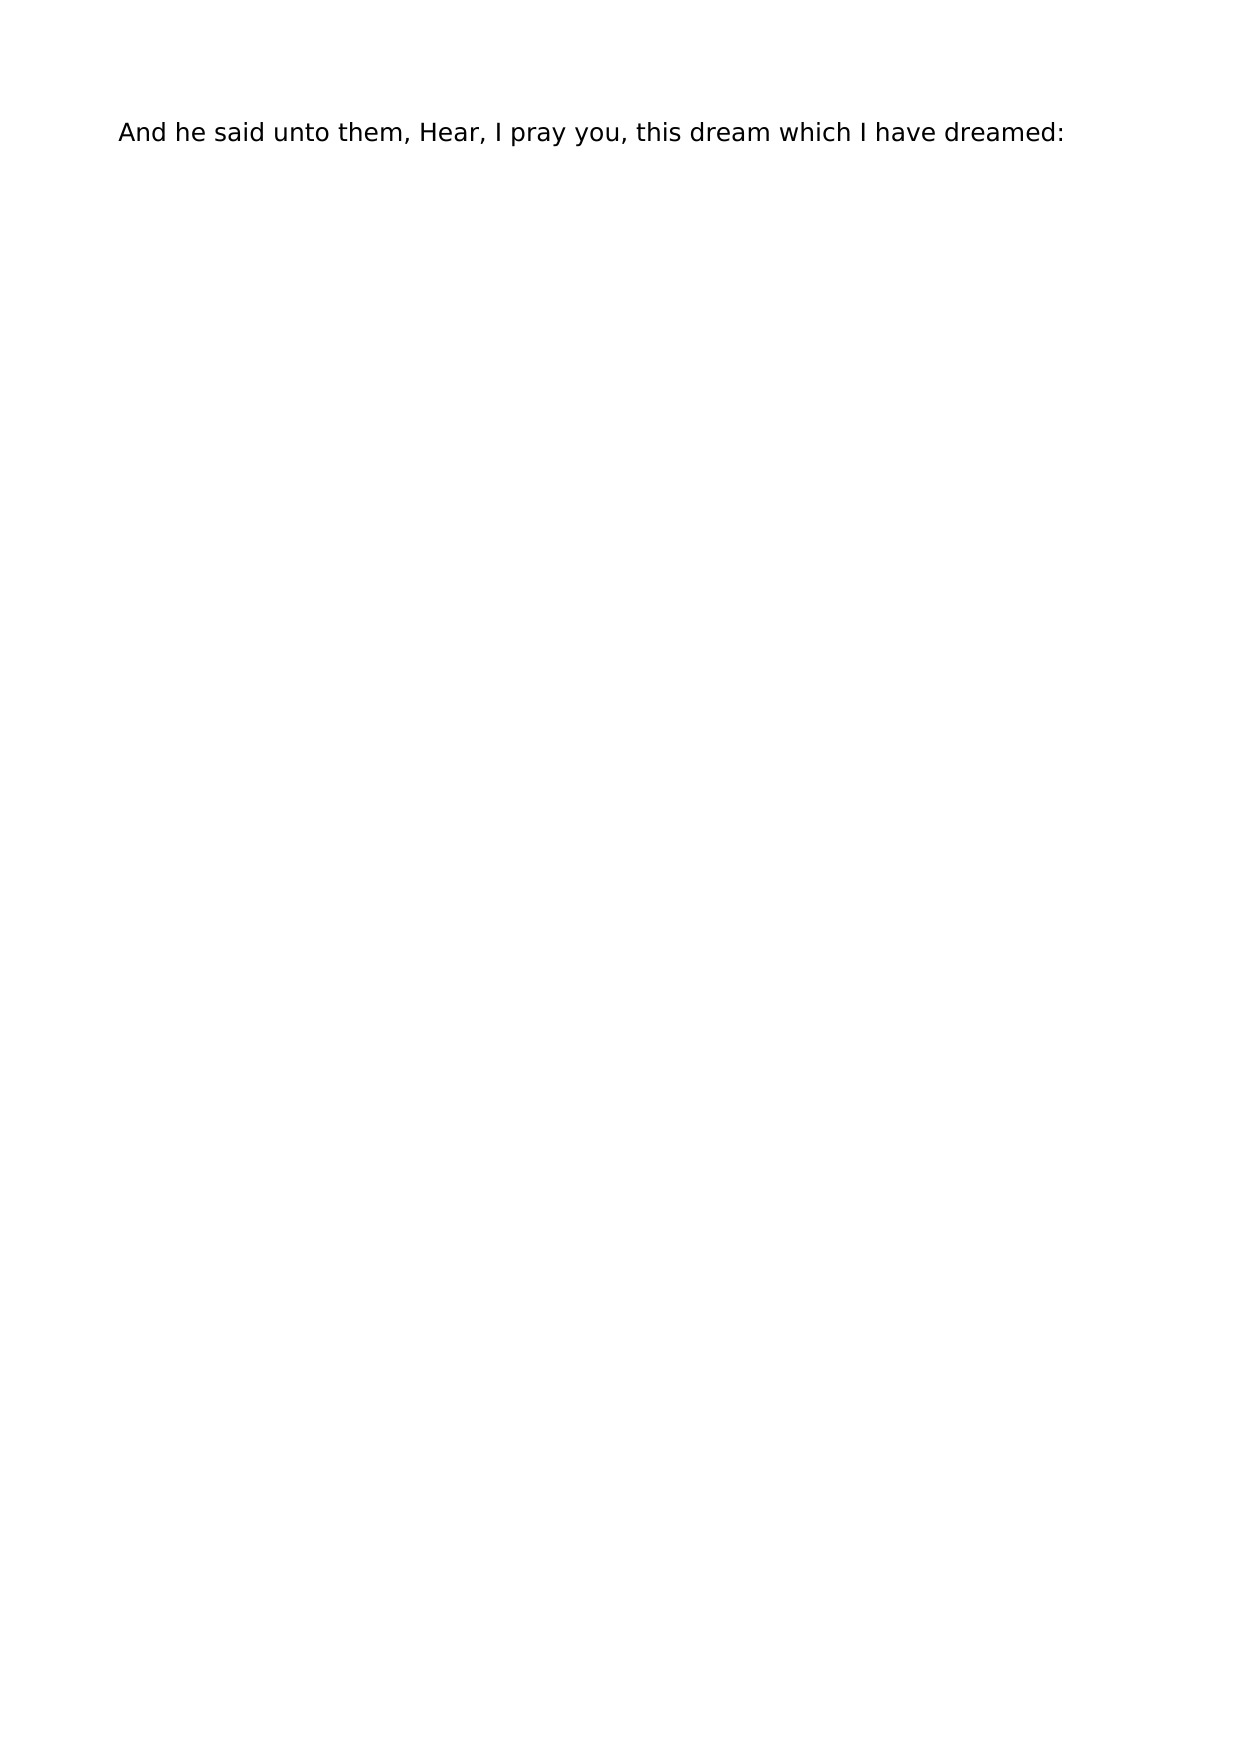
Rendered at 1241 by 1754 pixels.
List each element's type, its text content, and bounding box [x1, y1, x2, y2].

text And he said unto them, Hear, I pray you, this dream which I have dreamed: [118, 118, 1122, 147]
